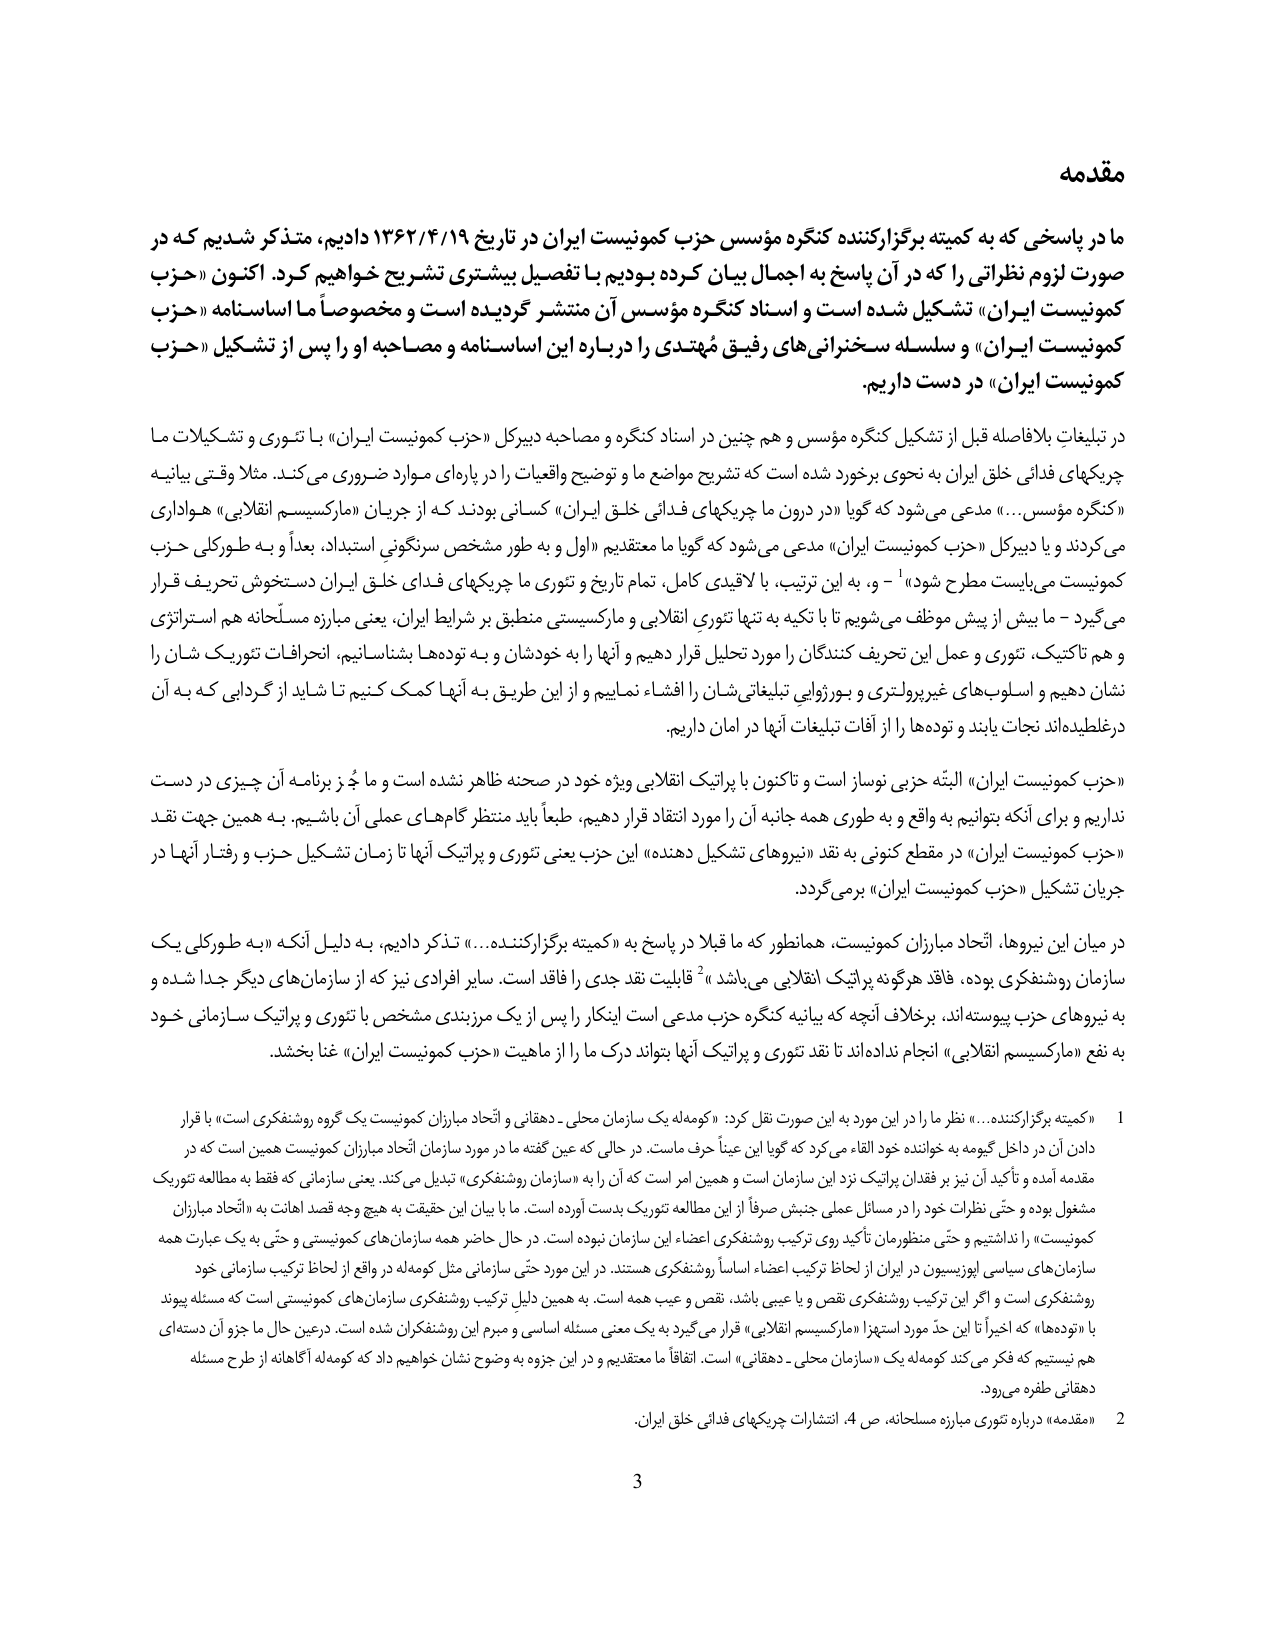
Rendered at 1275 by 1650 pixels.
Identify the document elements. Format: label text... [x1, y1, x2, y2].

text «کمیته برگزارکننده…» نظر ما را در این مورد به این صورت نقل کرد: «کومه‌له یک سازمان محلی ـ دهقانی و اتّحاد مبارزان کمونیست یک گروه روشنفکری است» با قرار دادن آن در داخل گیومه به خواننده خود القاء می‌کرد که گویا این عیناً حرف ماست. در حالی که عین گفته ما در مورد سازمان اتّحاد مبارزان کمونیست همین است که در مقدمه آمده و تأکید آن نیز بر فقدان پراتیک نزد این سازمان است و همین امر است که آن را به «سازمان روشنفکری» تبدیل می‌کند. یعنی سازمانی که فقط به مطالعه تئوریک مشغول بوده و حتّی نظرات خود را در مسائل عملی جنبش صرفاً از این مطالعه تئوریک بدست آورده است. ما با بیان این حقیقت به هیچ وجه قصد اهانت به «اتّحاد مبارزان کمونیست» را نداشتیم و حتّی منظورمان تأکید روی ترکیب روشنفکری اعضاء این سازمان نبوده است. در حال حاضر همه سازمان‌های کمونیستی و حتّی به یک عبارت همه سازمان‌های سیاسی اپوزیسیون در ایران از لحاظ ترکیب اعضاء اساساً روشنفکری هستند. در این مورد حتّی سازمانی مثل کومه‌له در واقع از لحاظ ترکیب سازمانی خود روشنفکری است و اگر این ترکیب روشنفکری نقص و یا عیبی باشد، نقص و عیب همه است. به همین دلیلِ ترکیب روشنفکری سازمان‌های کمونیستی است که مسئله پیوند با «توده‌ها» که اخیراً تا این حدّ مورد استهزا «مارکسیسم انقلابی» قرار می‌گیرد به یک معنی مسئله اساسی و مبرم این روشنفکران شده است. درعین حال ما جزو آن دسته‌ای هم نیستیم که فکر می‌کند کومه‌له یک «سازمان محلی ـ دهقانی» است. اتفاقاً ما معتقدیم و در این جزوه به وضوح نشان خواهیم داد که کومه‌له آگاهانه از طرح مسئله دهقانی طفره می‌رود. [150, 1103, 1125, 1404]
text «حزب کمونیست ایران» البتّه حزبی نوساز است و تاکنون با پراتیک انقلابی ویژه خود در صحنه ظاهر نشده است و ما جُز برنامه آن چیزی در دست نداریم و برای آنکه بتوانیم به واقع و به طوری همه جانبه آن را مورد انتقاد قرار دهیم، طبعاً باید منتظر گام‌های عملی آن باشیم. به همین جهت نقد «حزب کمونیست ایران» در مقطع کنونی به نقد «نیروهای تشکیل دهنده» این حزب یعنی تئوری و پراتیک آنها تا زمان تشکیل حزب و رفتار آنها در جریان تشکیل «حزب کمونیست ایران» برمی‌گردد. [150, 762, 1125, 906]
text ما در پاسخی که به کمیته برگزارکننده کنگره مؤسس حزب کمونیست ایران در تاریخ ۱۳۶۲/۴/۱۹ دادیم، متذکر شدیم که در صورت لزوم نظراتی را که در آن پاسخ به اجمال بیان کرده بودیم با تفصیل بیشتری تشریح خواهیم کرد. اکنون «حزب کمونیست ایران» تشکیل شده است و اسناد کنگره مؤسس آن منتشر گردیده است و مخصوصاً ما اساسنامه «حزب کمونیست ایران» و سلسله سخنرانی‌های رفیق مُهتدی را درباره این اساسنامه و مصاحبه او را پس از تشکیل «حزب کمونیست ایران» در دست داریم. [150, 220, 1125, 401]
text در تبلیغاتِ بلافاصله قبل از تشکیل کنگره مؤسس و هم چنین در اسناد کنگره و مصاحبه دبیرکل «حزب کمونیست ایران» با تئوری و تشکیلات ما چریکهای فدائی خلق ایران به نحوی برخورد شده است که تشریح مواضع ما و توضیح واقعیات را در پاره‌ای موارد ضروری می‌کند. مثلا وقتی بیانیه «کنگره مؤسس…» مدعی می‌شود که گویا «در درون ما چریکهای فدائی خلق ایران» کسانی بودند که از جریان «مارکسیسم انقلابی» هواداری می‌کردند و یا دبیرکل «حزب کمونیست ایران» مدعی می‌شود که گویا ما معتقدیم «اول و به طور مشخص سرنگونیِ استبداد، بعداً و به طورکلی حزب کمونیست می‌بایست مطرح شود» - و، به این ترتیب، با لاقیدی کامل، تمام تاریخ و تئوری ما چریکهای فدای خلق ایران دستخوش تحریف قرار می‌گیرد - ما بیش از پیش موظف می‌شویم تا با تکیه به تنها تئوریِ انقلابی و مارکسیستی منطبق بر شرایط ایران، یعنی مبارزه مسلّحانه هم استراتژی و هم تاکتیک، تئوری و عمل این تحریف کنندگان را مورد تحلیل قرار دهیم و آنها را به خودشان و به توده‌ها بشناسانیم، انحرافات تئوریک شان را نشان دهیم و اسلوب‌های غیرپرولتری و بورژواییِ تبلیغاتی‌شان را افشاء نماییم و از این طریق به آنها کمک کنیم تا شاید از گردابی که به آن درغلطیده‌اند نجات یابند و توده‌ها را از آفات تبلیغات آنها در امان داریم. [150, 418, 1125, 744]
subtitle مقدمه [150, 150, 1125, 198]
text در میان این نیروها، اتّحاد مبارزان کمونیست، همانطور که ما قبلا در پاسخ به «کمیته برگزارکننده…» تذکر دادیم، به دلیل آنکه «به طورکلی یک سازمان روشنفکری بوده، فاقد هرگونه پراتیک انقلابی می‌باشد » قابلیت نقد جدی را فاقد است. سایر افرادی نیز که از سازمان‌های دیگر جدا شده و به نیروهای حزب پیوسته‌اند، برخلاف آنچه که بیانیه کنگره حزب مدعی است اینکار را پس از یک مرزبندی مشخص با تئوری و پراتیک سازمانی خود به نفع «مارکسیسم انقلابی» انجام نداده‌اند تا نقد تئوری و پراتیک آنها بتواند درک ما را از ماهیت «حزب کمونیست ایران» غنا بخشد. [150, 924, 1125, 1069]
text «مقدمه» درباره تئوری مبارزه مسلحانه، ص 4، انتشارات چریکهای فدائی خلق ایران. [150, 1404, 1125, 1434]
